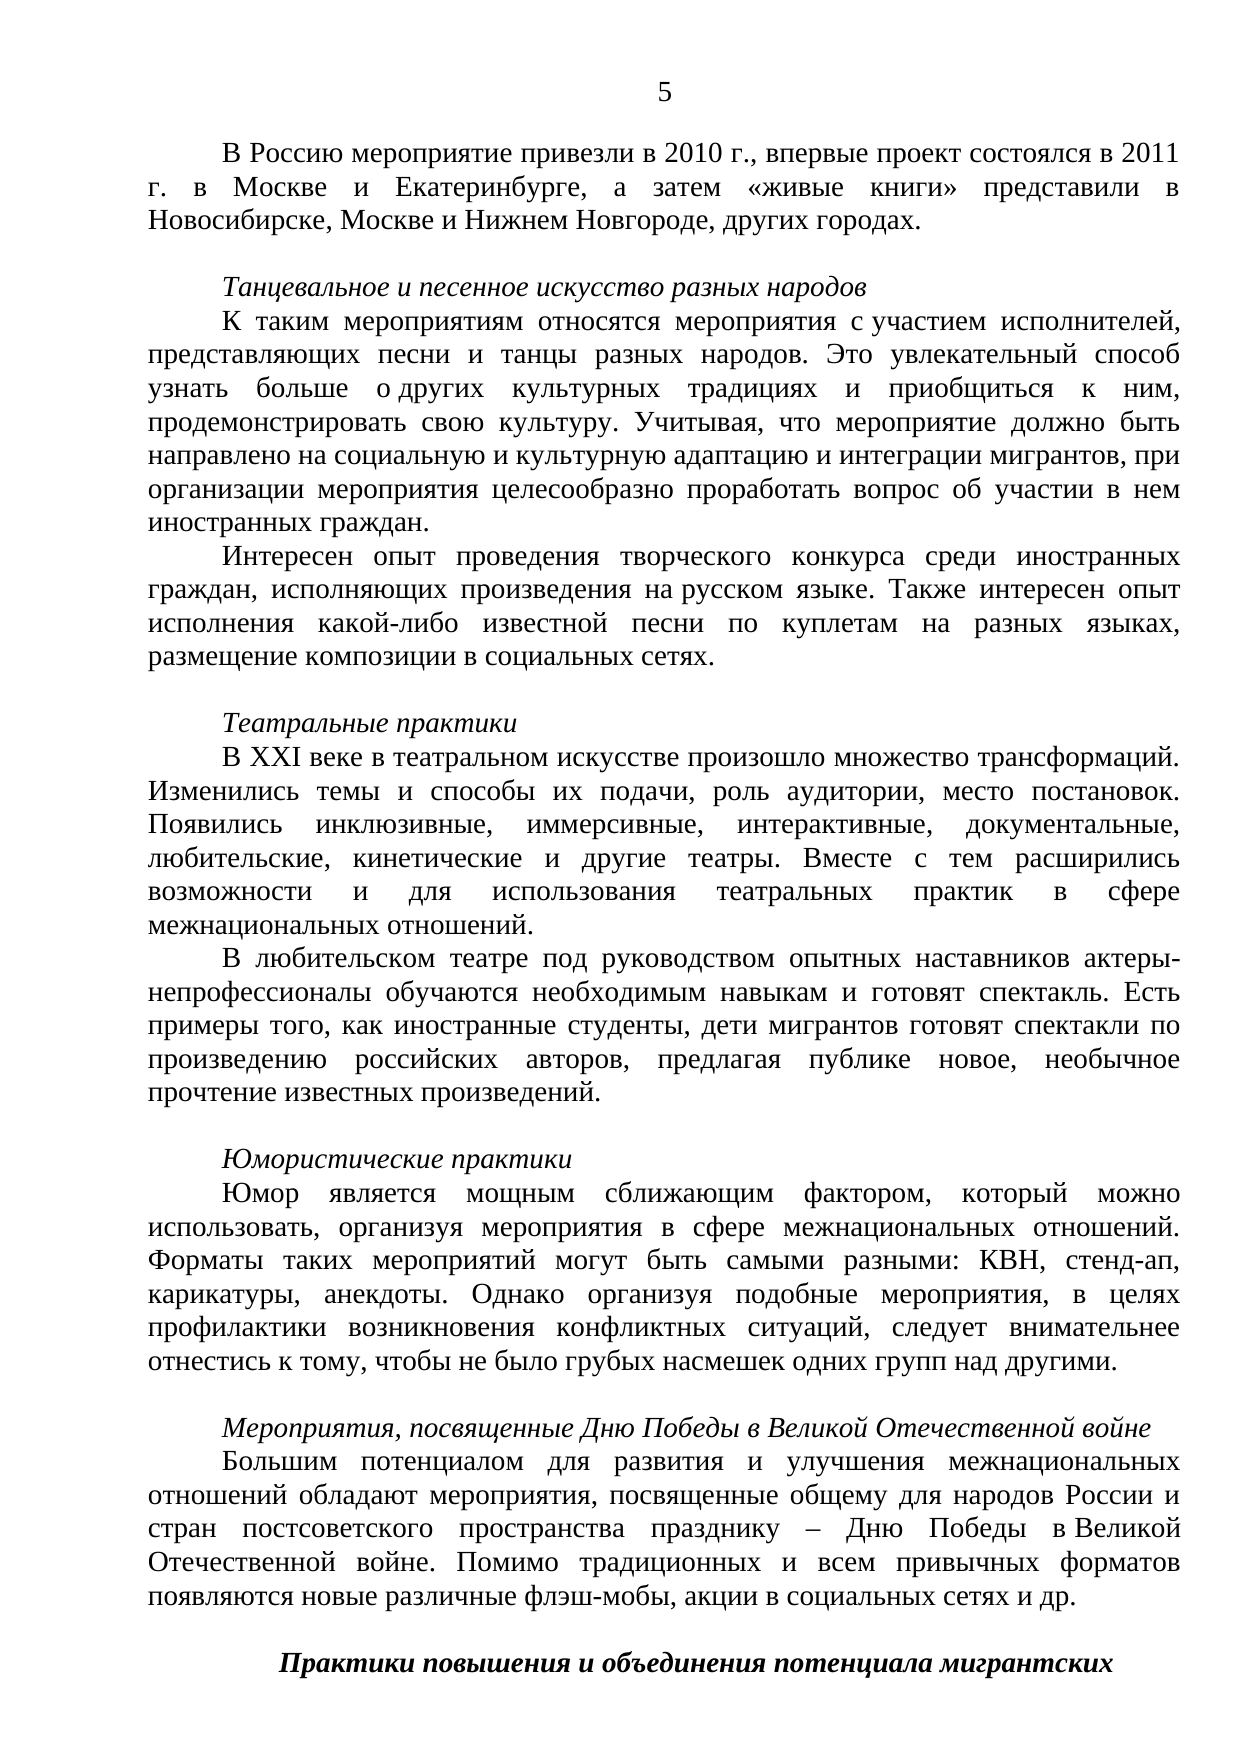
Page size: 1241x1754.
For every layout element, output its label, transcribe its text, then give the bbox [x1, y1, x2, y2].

subtitle Практики повышения и объединения потенциала мигрантских [148, 1645, 1181, 1678]
text В Россию мероприятие привезли в 2010 г., впервые проект состоялся в 2011 г. в Москве и Екатеринбурге, а затем «живые книги» представили в Новосибирске, Москве и Нижнем Новгороде, других городах. [148, 135, 1181, 236]
subtitle Юмористические практики [148, 1142, 1181, 1175]
text Юмор является мощным сближающим фактором, который можно использовать, организуя мероприятия в сфере межнациональных отношений. Форматы таких мероприятий могут быть самыми разными: КВН, стенд-ап, карикатуры, анекдоты. Однако организуя подобные мероприятия, в целях профилактики возникновения конфликтных ситуаций, следует внимательнее отнестись к тому, чтобы не было грубых насмешек одних групп над другими. [148, 1175, 1181, 1376]
subtitle Танцевальное и песенное искусство разных народов [148, 269, 1181, 303]
text Интересен опыт проведения творческого конкурса среди иностранных граждан, исполняющих произведения на русском языке. Также интересен опыт исполнения какой-либо известной песни по куплетам на разных языках, размещение композиции в социальных сетях. [148, 538, 1181, 672]
text В XXI веке в театральном искусстве произошло множество трансформаций. Изменились темы и способы их подачи, роль аудитории, место постановок. Появились инклюзивные, иммерсивные, интерактивные, документальные, любительские, кинетические и другие театры. Вместе с тем расширились возможности и для использования театральных практик в сфере межнациональных отношений. [148, 739, 1181, 940]
text К таким мероприятиям относятся мероприятия с участием исполнителей, представляющих песни и танцы разных народов. Это увлекательный способ узнать больше о других культурных традициях и приобщиться к ним, продемонстрировать свою культуру. Учитывая, что мероприятие должно быть направлено на социальную и культурную адаптацию и интеграции мигрантов, при организации мероприятия целесообразно проработать вопрос об участии в нем иностранных граждан. [148, 303, 1181, 538]
text В любительском театре под руководством опытных наставников актеры-непрофессионалы обучаются необходимым навыкам и готовят спектакль. Есть примеры того, как иностранные студенты, дети мигрантов готовят спектакли по произведению российских авторов, предлагая публике новое, необычное прочтение известных произведений. [148, 940, 1181, 1108]
text Большим потенциалом для развития и улучшения межнациональных отношений обладают мероприятия, посвященные общему для народов России и стран постсоветского пространства празднику – Дню Победы в Великой Отечественной войне. Помимо традиционных и всем привычных форматов появляются новые различные флэш-мобы, акции в социальных сетях и др. [148, 1443, 1181, 1611]
subtitle Театральные практики [148, 706, 1181, 739]
subtitle Мероприятия, посвященные Дню Победы в Великой Отечественной войне [148, 1410, 1181, 1443]
